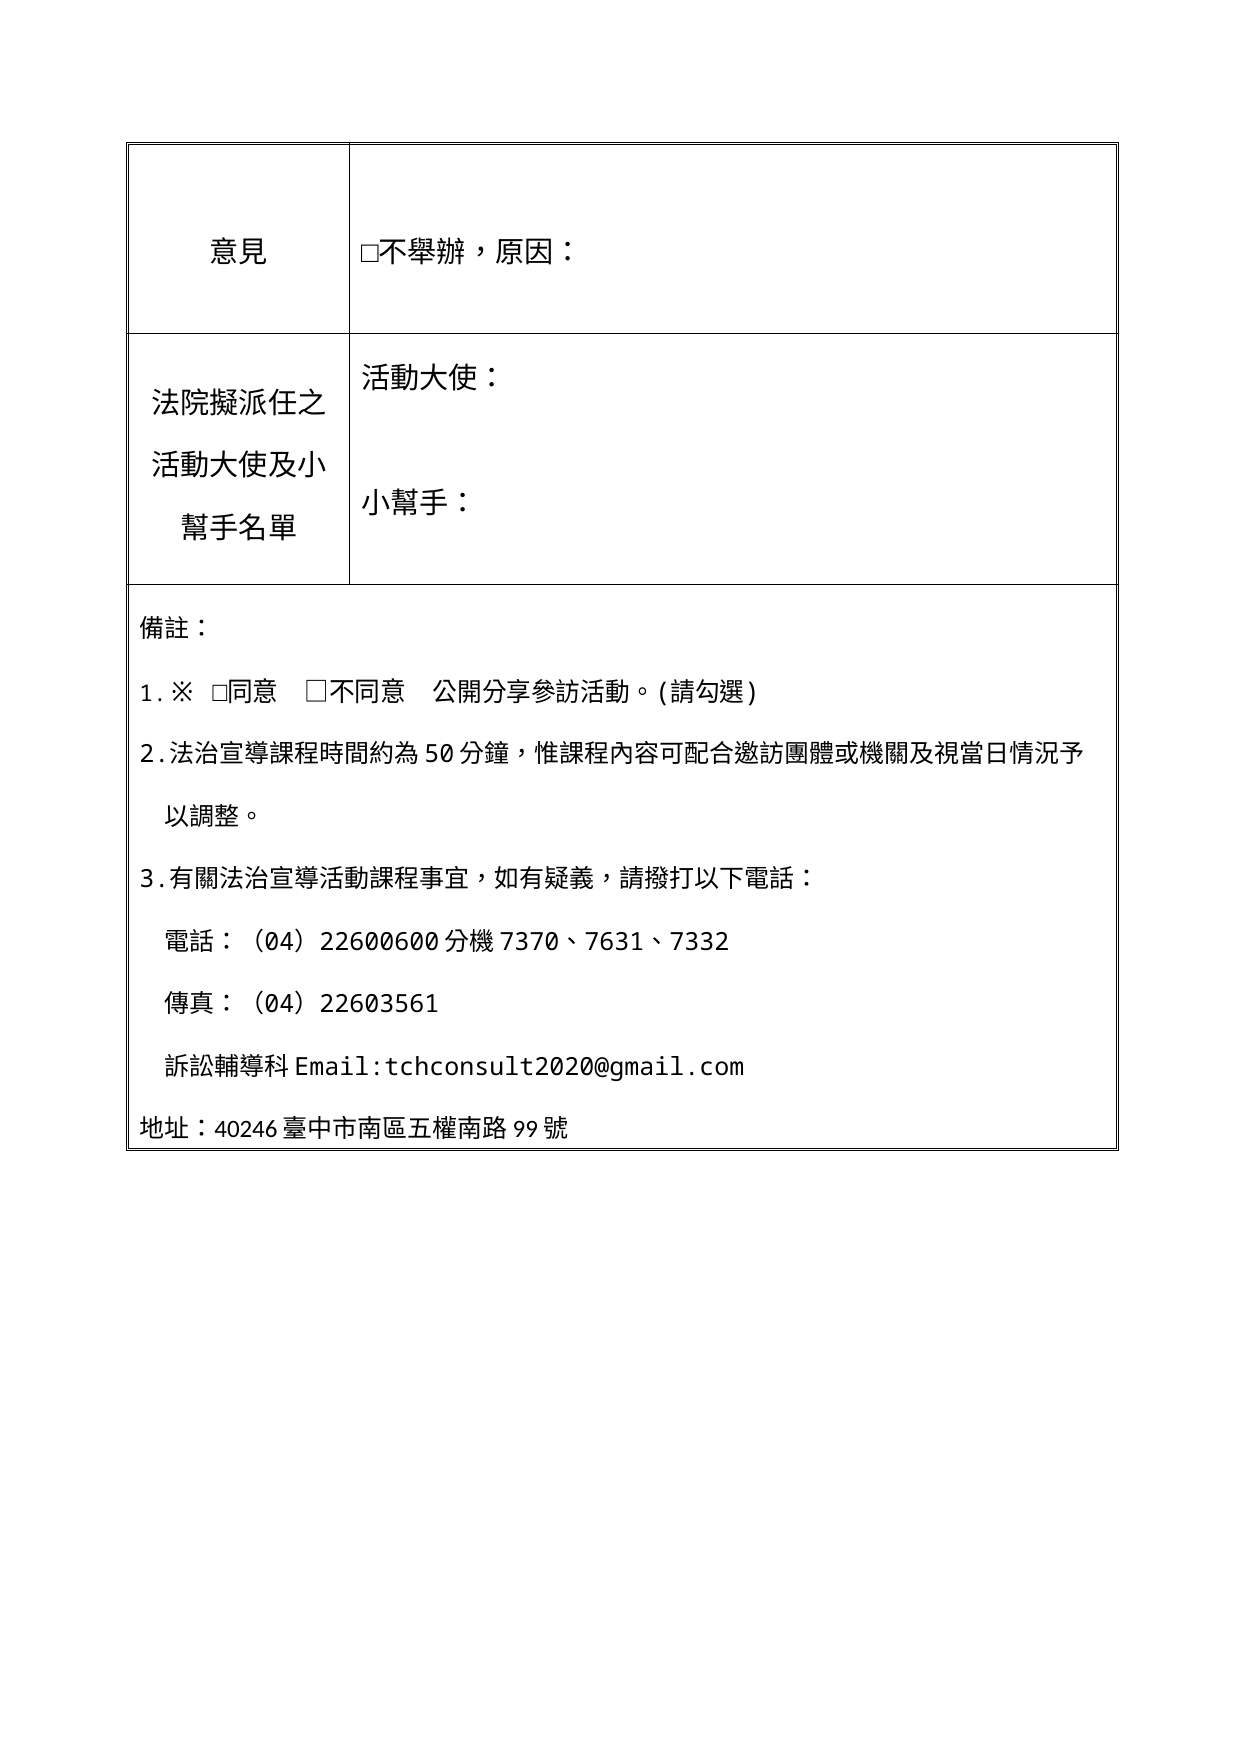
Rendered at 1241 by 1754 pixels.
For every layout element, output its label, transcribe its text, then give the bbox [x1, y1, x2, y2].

table_cell □不舉辦，原因： [350, 145, 1116, 333]
table_cell 備註： 1.※ □同意 □不同意 公開分享參訪活動。(請勾選) 2.法治宣導課程時間約為50分鐘，惟課程內容可配合邀訪團體或機關及視當日情況予以調整。 3.有關法治宣導活動課程事宜，如有疑義，請撥打以下電話： 電話：（04）22600600分機7370、7631、7332 傳真：（04）22603561 訴訟輔導科Email:tchconsult2020@gmail.com 地址：40246臺中市南區五權南路99號 [129, 585, 1116, 1147]
table_cell 法院擬派任之活動大使及小幫手名單 [129, 334, 349, 584]
table_cell 活動大使： 小幫手： [350, 334, 1116, 584]
table_cell 意見 [129, 145, 349, 333]
